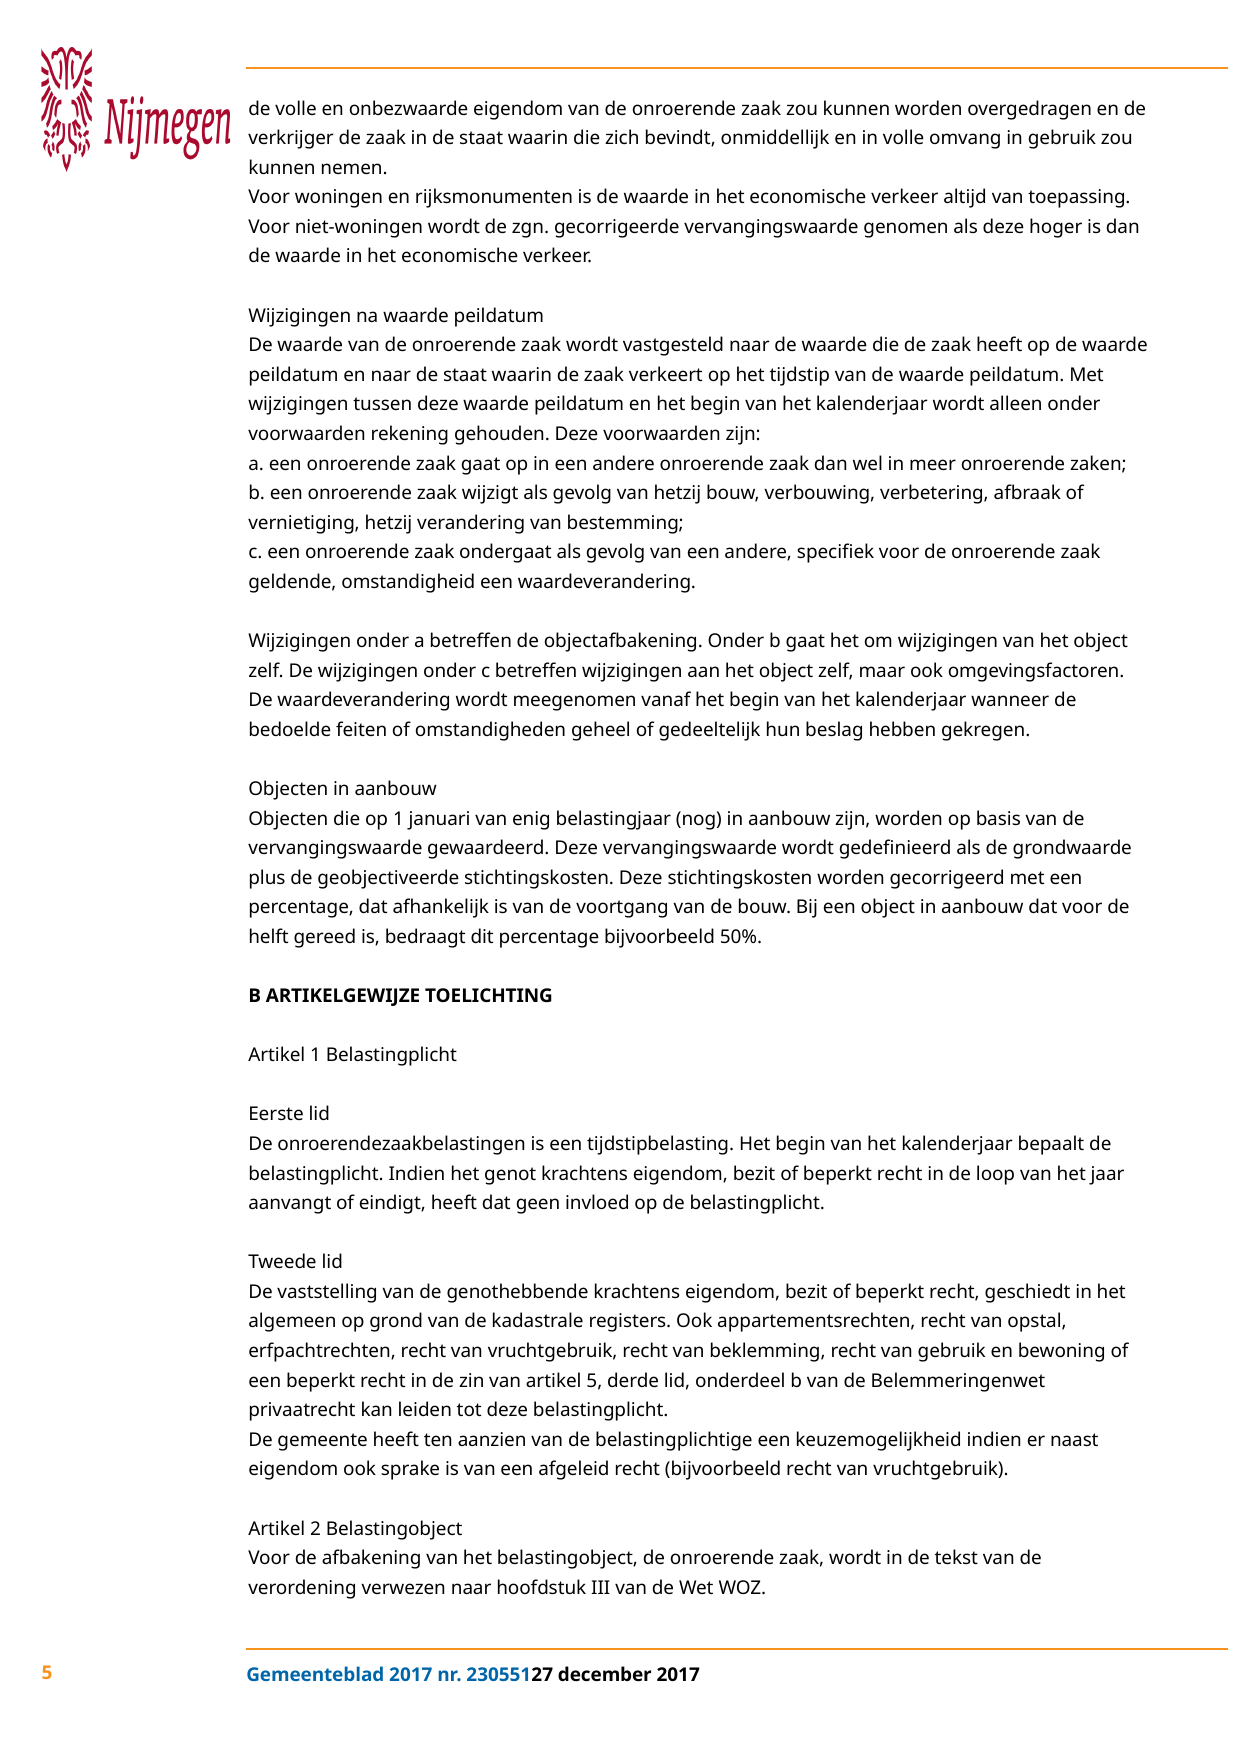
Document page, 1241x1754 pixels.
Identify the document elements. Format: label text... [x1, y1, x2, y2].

text Artikel 1 Belastingplicht [248, 1041, 1152, 1067]
text de volle en onbezwaarde eigendom van de onroerende zaak zou kunnen worden overgedragen en de verkrijger de zaak in de staat waarin die zich bevindt, onmiddellijk en in volle omvang in gebruik zou kunnen nemen. [248, 95, 1152, 180]
text Voor woningen en rijksmonumenten is de waarde in het economische verkeer altijd van toepassing. Voor niet-woningen wordt de zgn. gecorrigeerde vervangingswaarde genomen als deze hoger is dan de waarde in het economische verkeer. [248, 183, 1152, 268]
text De waarde van de onroerende zaak wordt vastgesteld naar de waarde die de zaak heeft op de waarde peildatum en naar de staat waarin de zaak verkeert op het tijdstip van de waarde peildatum. Met wijzigingen tussen deze waarde peildatum en het begin van het kalenderjaar wordt alleen onder voorwaarden rekening gehouden. Deze voorwaarden zijn: [248, 331, 1152, 446]
text b. een onroerende zaak wijzigt als gevolg van hetzij bouw, verbouwing, verbetering, afbraak of vernietiging, hetzij verandering van bestemming; [248, 479, 1152, 535]
text De gemeente heeft ten aanzien van de belastingplichtige een keuzemogelijkheid indien er naast eigendom ook sprake is van een afgeleid recht (bijvoorbeeld recht van vruchtgebruik). [248, 1426, 1152, 1481]
text Objecten in aanbouw [248, 775, 1152, 801]
text Tweede lid [248, 1248, 1152, 1274]
text Wijzigingen na waarde peildatum [248, 302, 1152, 328]
text B ARTIKELGEWIJZE TOELICHTING [248, 982, 1152, 1008]
text Eerste lid [248, 1101, 1152, 1126]
text c. een onroerende zaak ondergaat als gevolg van een andere, specifiek voor de onroerende zaak geldende, omstandigheid een waardeverandering. [248, 538, 1152, 594]
text De onroerendezaakbelastingen is een tijdstipbelasting. Het begin van het kalenderjaar bepaalt de belastingplicht. Indien het genot krachtens eigendom, bezit of beperkt recht in de loop van het jaar aanvangt of eindigt, heeft dat geen invloed op de belastingplicht. [248, 1130, 1152, 1215]
text Objecten die op 1 januari van enig belastingjaar (nog) in aanbouw zijn, worden op basis van de vervangingswaarde gewaardeerd. Deze vervangingswaarde wordt gedefinieerd als de grondwaarde plus de geobjectiveerde stichtingskosten. Deze stichtingskosten worden gecorrigeerd met een percentage, dat afhankelijk is van de voortgang van de bouw. Bij een object in aanbouw dat voor de helft gereed is, bedraagt dit percentage bijvoorbeeld 50%. [248, 805, 1152, 949]
text Voor de afbakening van het belastingobject, de onroerende zaak, wordt in de tekst van de verordening verwezen naar hoofdstuk III van de Wet WOZ. [248, 1544, 1152, 1600]
text a. een onroerende zaak gaat op in een andere onroerende zaak dan wel in meer onroerende zaken; [248, 450, 1152, 476]
text De vaststelling van de genothebbende krachtens eigendom, bezit of beperkt recht, geschiedt in het algemeen op grond van de kadastrale registers. Ook appartementsrechten, recht van opstal, erfpachtrechten, recht van vruchtgebruik, recht van beklemming, recht van gebruik en bewoning of een beperkt recht in de zin van artikel 5, derde lid, onderdeel b van de Belemmeringenwet privaatrecht kan leiden tot deze belastingplicht. [248, 1278, 1152, 1422]
text Artikel 2 Belastingobject [248, 1515, 1152, 1541]
text Wijzigingen onder a betreffen de objectafbakening. Onder b gaat het om wijzigingen van het object zelf. De wijzigingen onder c betreffen wijzigingen aan het object zelf, maar ook omgevingsfactoren. De waardeverandering wordt meegenomen vanaf het begin van het kalenderjaar wanneer de bedoelde feiten of omstandigheden geheel of gedeeltelijk hun beslag hebben gekregen. [248, 627, 1152, 742]
picture [41, 47, 231, 172]
